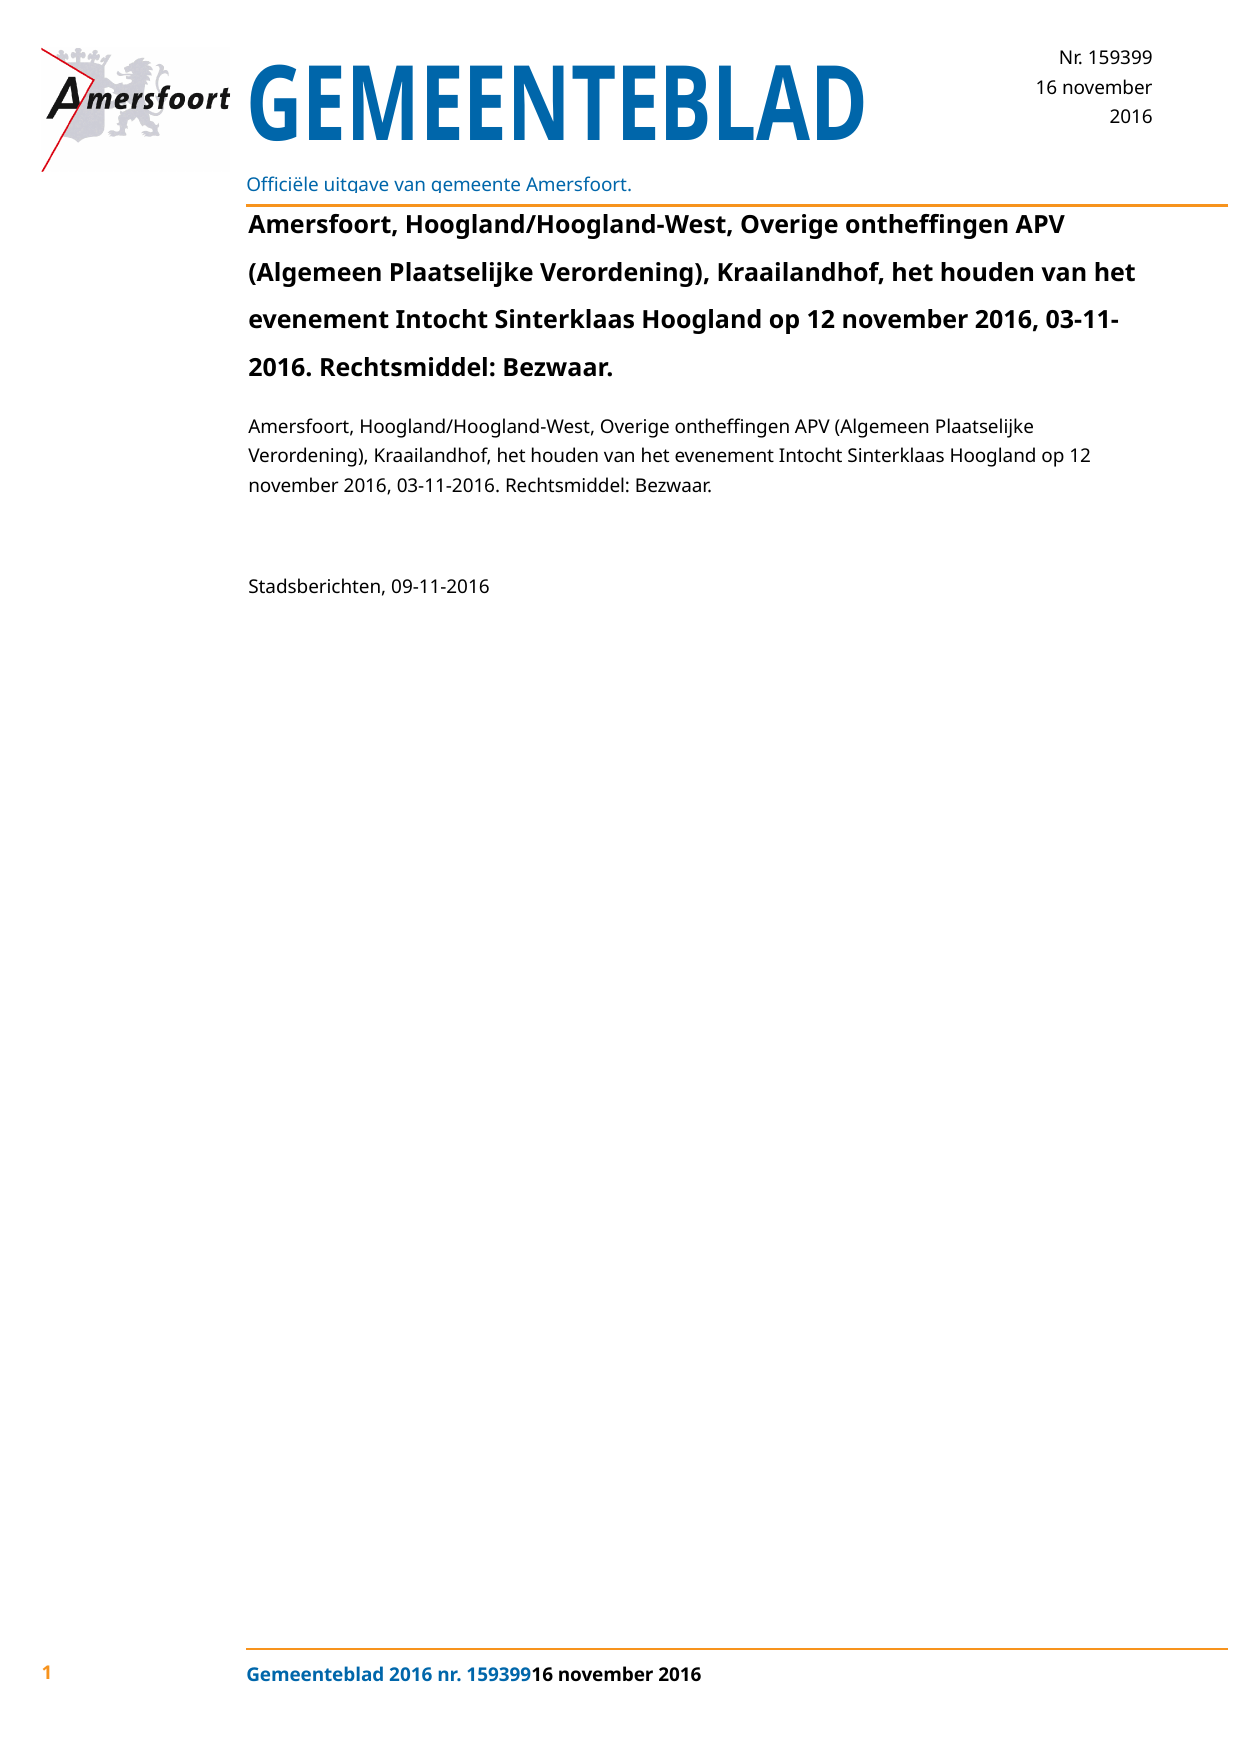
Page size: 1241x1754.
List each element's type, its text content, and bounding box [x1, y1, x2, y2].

text Stadsberichten, 09-11-2016 [248, 573, 1152, 599]
picture [41, 47, 231, 172]
text Amersfoort, Hoogland/Hoogland-West, Overige ontheffingen APV (Algemeen Plaatselijke Verordening), Kraailandhof, het houden van het evenement Intocht Sinterklaas Hoogland op 12 november 2016, 03-11-2016. Rechtsmiddel: Bezwaar. [248, 413, 1152, 498]
text Amersfoort, Hoogland/Hoogland-West, Overige ontheffingen APV (Algemeen Plaatselijke Verordening), Kraailandhof, het houden van het evenement Intocht Sinterklaas Hoogland op 12 november 2016, 03-11-2016. Rechtsmiddel: Bezwaar. [248, 207, 1152, 384]
